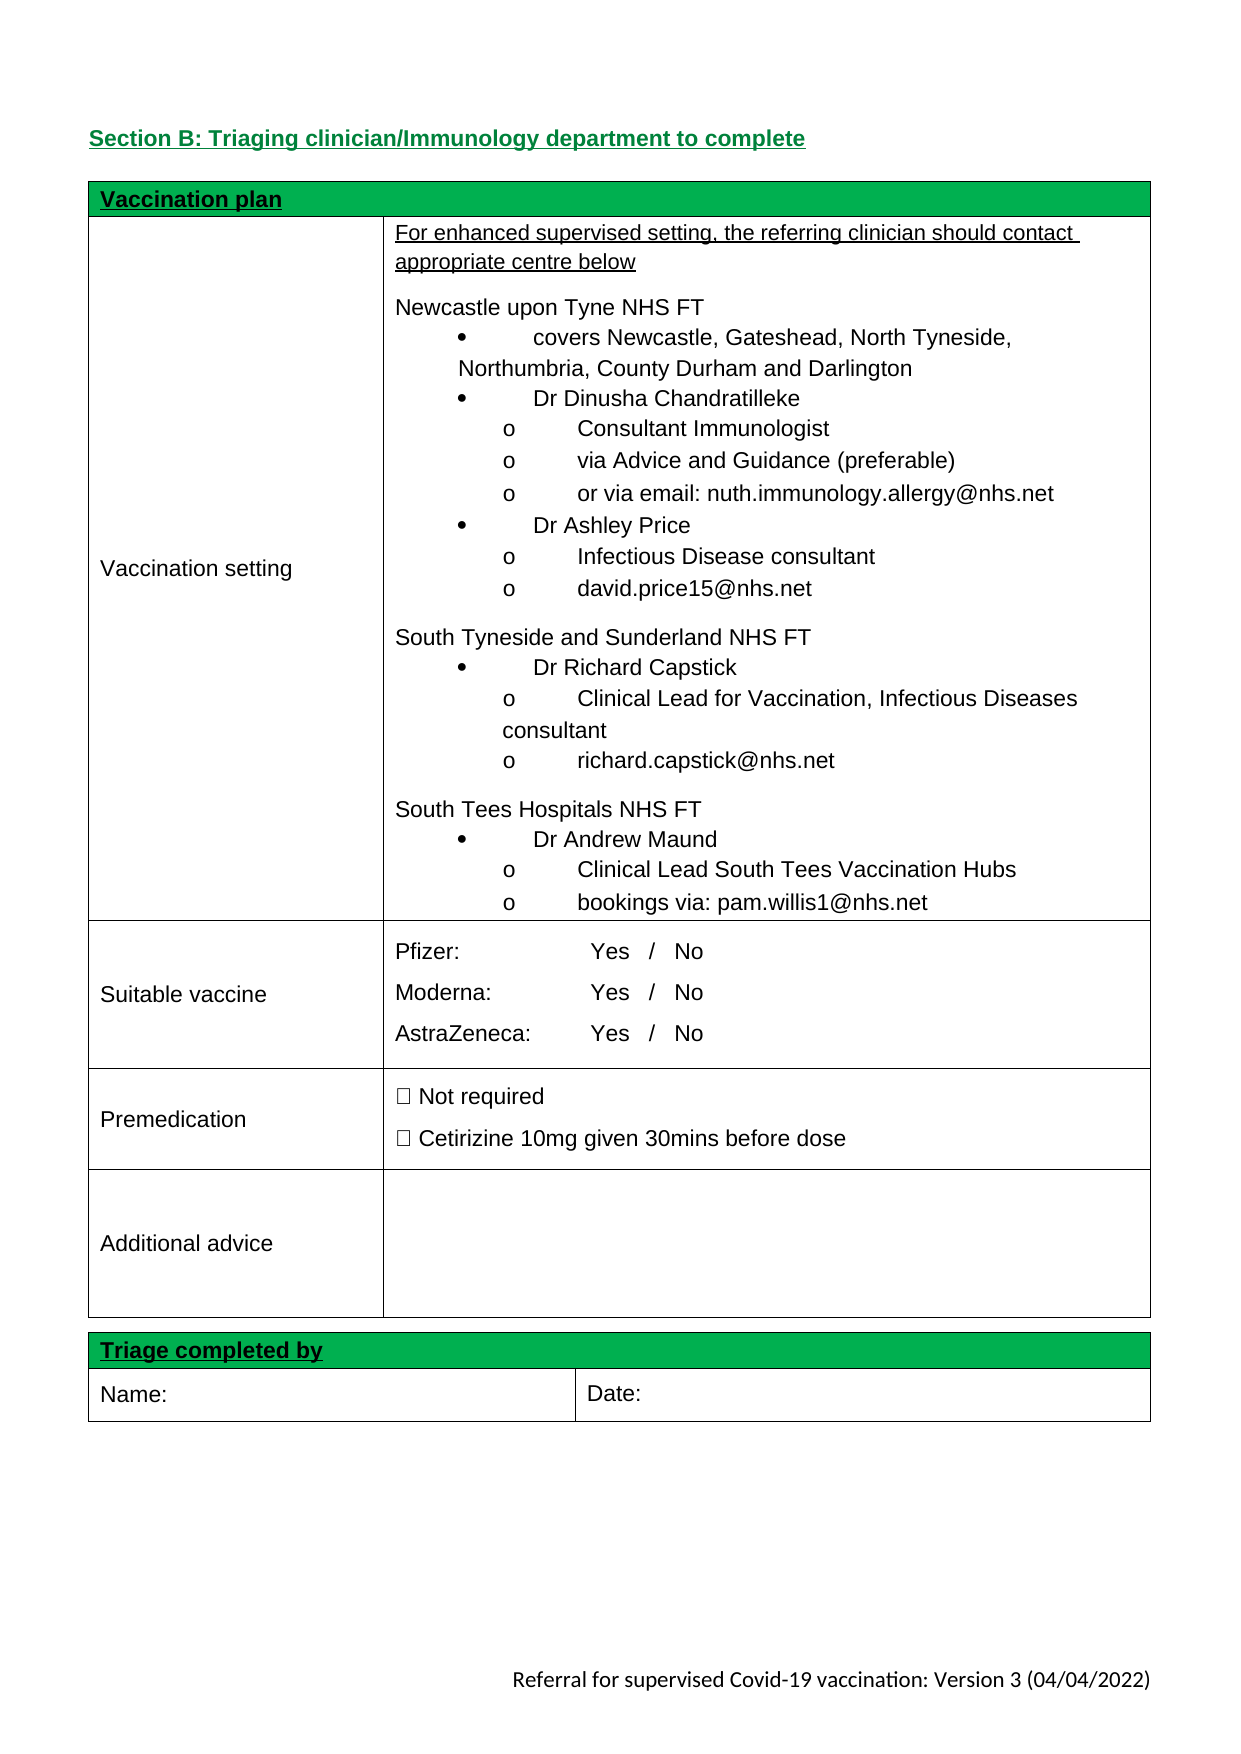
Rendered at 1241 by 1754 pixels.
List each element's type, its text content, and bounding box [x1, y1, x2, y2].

text Section B: Triaging clinician/Immunology department to complete [89, 125, 1152, 151]
table_cell Pfizer: Yes / No Moderna: Yes / No AstraZeneca: Yes / No [384, 921, 1150, 1068]
table_cell Suitable vaccine [89, 921, 383, 1068]
table_cell Premedication [89, 1069, 383, 1169]
table_header Triage completed by [89, 1333, 1150, 1368]
table_cell Additional advice [89, 1170, 383, 1317]
table_header Vaccination plan [89, 182, 1150, 216]
table_cell Vaccination setting [89, 217, 383, 919]
table_cell [384, 1170, 1150, 1317]
table_cell Name: [89, 1369, 575, 1421]
table_cell  Not required  Cetirizine 10mg given 30mins before dose [384, 1069, 1150, 1169]
table_cell Date: [576, 1369, 1150, 1421]
table_cell For enhanced supervised setting, the referring clinician should contact appropriate centre below Newcastle upon Tyne NHS FT covers Newcastle, Gateshead, North Tyneside, Northumbria, County Durham and Darlington Dr Dinusha Chandratilleke Consultant Immunologist via Advice and Guidance (preferable) or via email: nuth.immunology.allergy@nhs.net Dr Ashley Price Infectious Disease consultant david.price15@nhs.net South Tyneside and Sunderland NHS FT Dr Richard Capstick Clinical Lead for Vaccination, Infectious Diseases consultant richard.capstick@nhs.net South Tees Hospitals NHS FT Dr Andrew Maund Clinical Lead South Tees Vaccination Hubs bookings via: pam.willis1@nhs.net [384, 217, 1150, 919]
